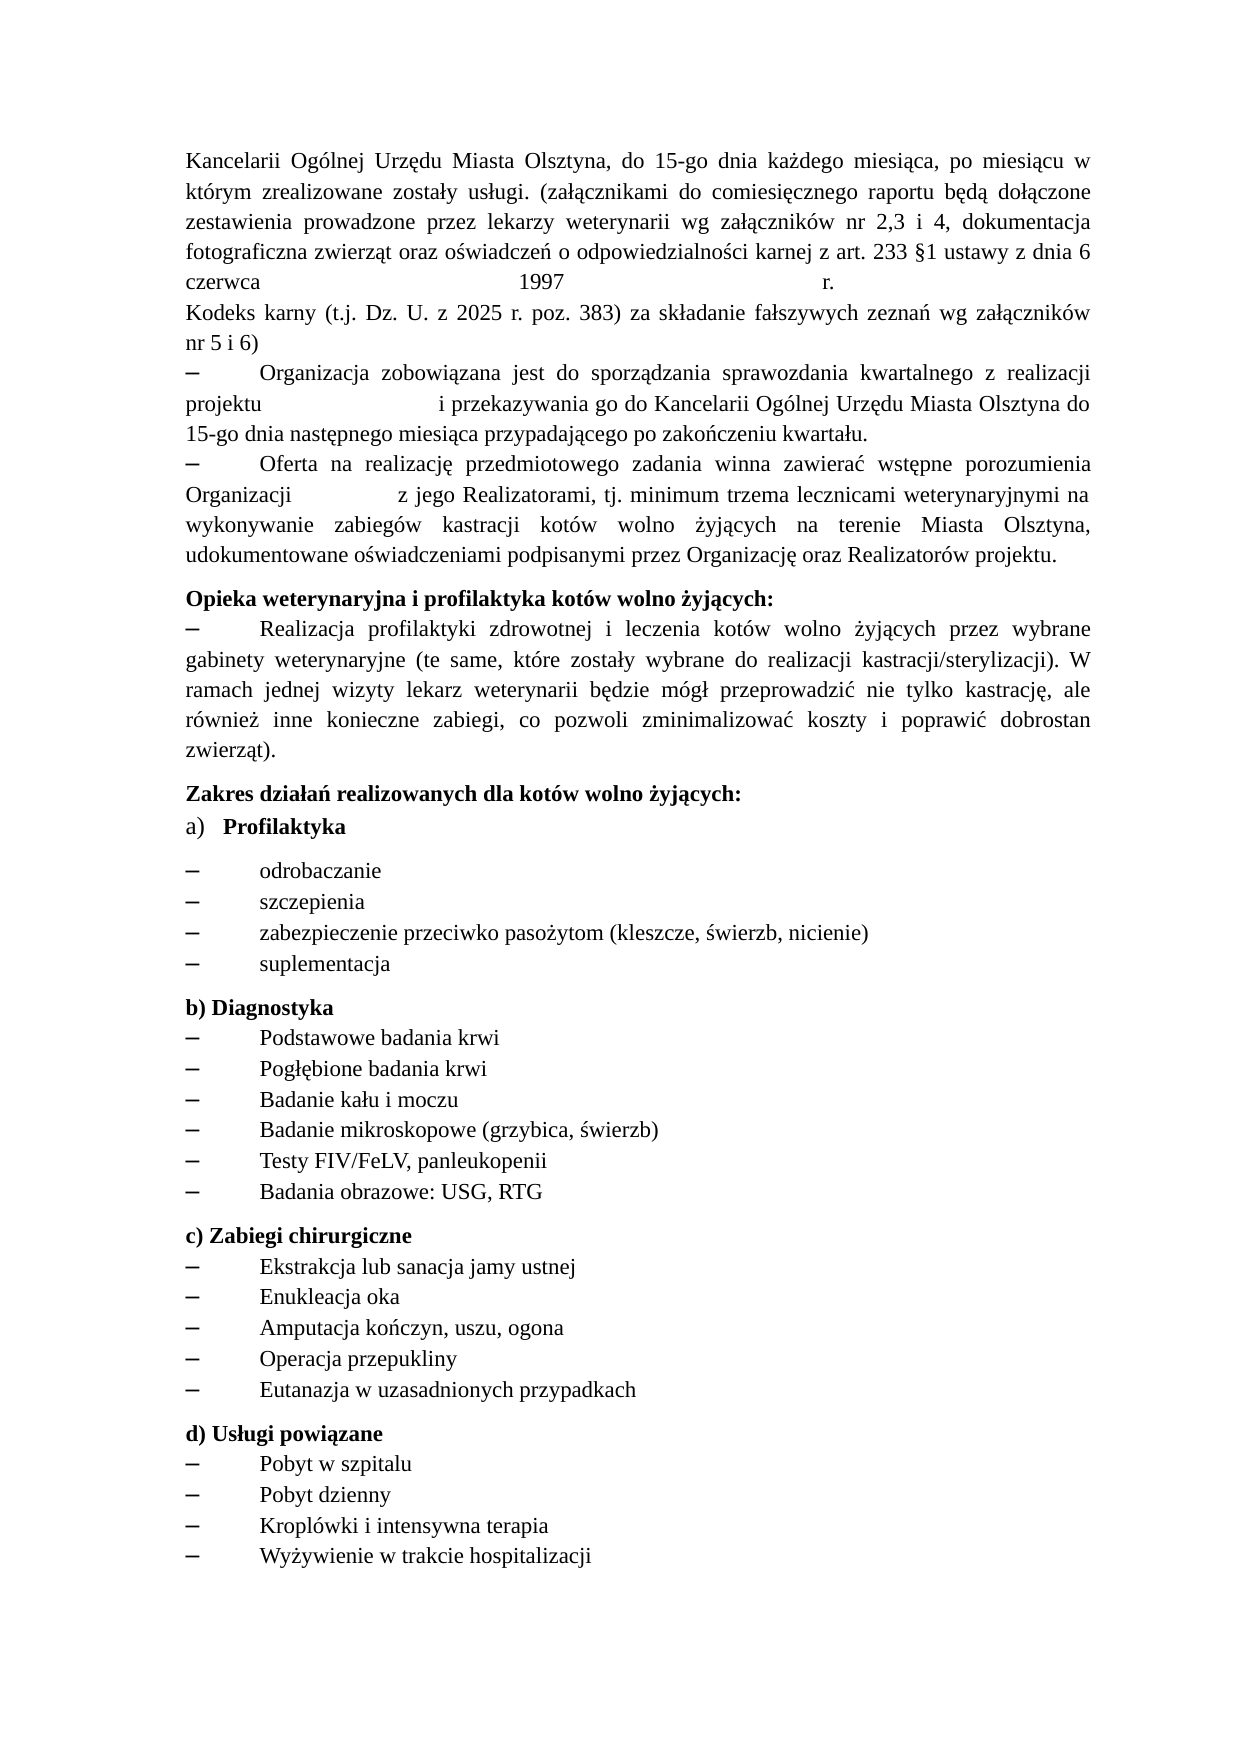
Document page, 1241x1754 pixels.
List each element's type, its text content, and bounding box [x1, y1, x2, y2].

text Opieka weterynaryjna i profilaktyka kotów wolno żyjących: [185, 585, 1093, 611]
list Pobyt dzienny [185, 1481, 1093, 1508]
list Pogłębione badania krwi [185, 1055, 1093, 1082]
list Badanie kału i moczu [185, 1086, 1093, 1113]
list Badania obrazowe: USG, RTG [185, 1178, 1093, 1205]
list Profilaktyka [185, 811, 1093, 839]
list Organizacja zobowiązana jest do sporządzania sprawozdania kwartalnego z realizacji projektu i przekazywania go do Kancelarii Ogólnej Urzędu Miasta Olsztyna do 15-go dnia następnego miesiąca przypadającego po zakończeniu kwartału. [185, 359, 1093, 446]
list Pobyt w szpitalu [185, 1450, 1093, 1477]
list Realizacja profilaktyki zdrowotnej i leczenia kotów wolno żyjących przez wybrane gabinety weterynaryjne (te same, które zostały wybrane do realizacji kastracji/sterylizacji). W ramach jednej wizyty lekarz weterynarii będzie mógł przeprowadzić nie tylko kastrację, ale również inne konieczne zabiegi, co pozwoli zminimalizować koszty i poprawić dobrostan zwierząt). [185, 615, 1093, 763]
list odrobaczanie [185, 857, 1093, 884]
text d) Usługi powiązane [185, 1420, 1093, 1446]
list Kroplówki i intensywna terapia [185, 1512, 1093, 1538]
list zabezpieczenie przeciwko pasożytom (kleszcze, świerzb, nicienie) [185, 919, 1093, 946]
list Oferta na realizację przedmiotowego zadania winna zawierać wstępne porozumienia Organizacji z jego Realizatorami, tj. minimum trzema lecznicami weterynaryjnymi na wykonywanie zabiegów kastracji kotów wolno żyjących na terenie Miasta Olsztyna, udokumentowane oświadczeniami podpisanymi przez Organizację oraz Realizatorów projektu. [185, 450, 1093, 567]
list Operacja przepukliny [185, 1345, 1093, 1372]
list szczepienia [185, 888, 1093, 915]
list Kancelarii Ogólnej Urzędu Miasta Olsztyna, do 15-go dnia każdego miesiąca, po miesiącu w którym zrealizowane zostały usługi. (załącznikami do comiesięcznego raportu będą dołączone zestawienia prowadzone przez lekarzy weterynarii wg załączników nr 2,3 i 4, dokumentacja fotograficzna zwierząt oraz oświadczeń o odpowiedzialności karnej z art. 233 §1 ustawy z dnia 6 czerwca 1997 r. Kodeks karny (t.j. Dz. U. z 2025 r. poz. 383) za składanie fałszywych zeznań wg załączników nr 5 i 6) [185, 148, 1093, 355]
list suplementacja [185, 950, 1093, 976]
list Ekstrakcja lub sanacja jamy ustnej [185, 1253, 1093, 1279]
list Wyżywienie w trakcie hospitalizacji [185, 1542, 1093, 1569]
text Zakres działań realizowanych dla kotów wolno żyjących: [185, 781, 1093, 807]
list Testy FIV/FeLV, panleukopenii [185, 1147, 1093, 1174]
list Enukleacja oka [185, 1283, 1093, 1310]
text b) Diagnostyka [185, 994, 1093, 1021]
list Eutanazja w uzasadnionych przypadkach [185, 1376, 1093, 1402]
list Badanie mikroskopowe (grzybica, świerzb) [185, 1117, 1093, 1143]
text c) Zabiegi chirurgiczne [185, 1222, 1093, 1249]
list Podstawowe badania krwi [185, 1024, 1093, 1051]
list Amputacja kończyn, uszu, ogona [185, 1314, 1093, 1341]
